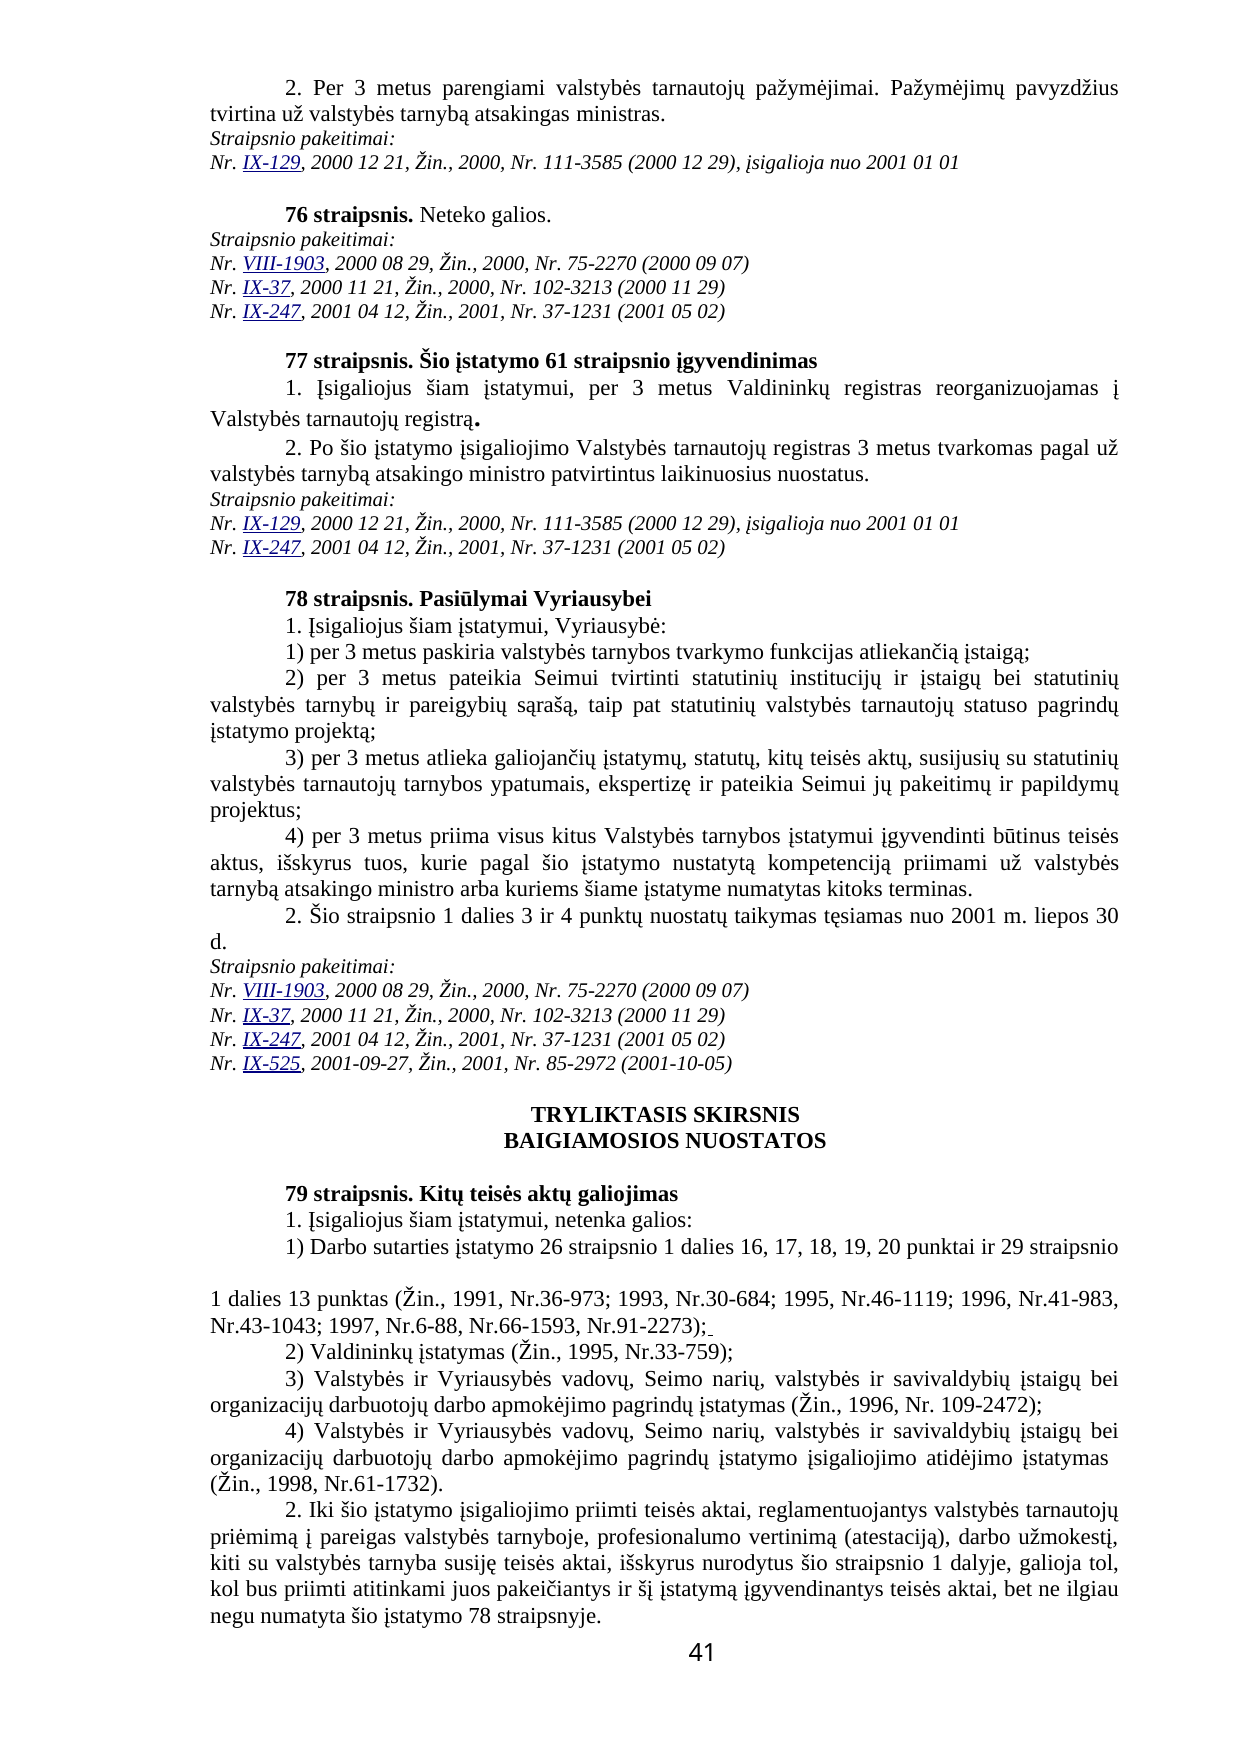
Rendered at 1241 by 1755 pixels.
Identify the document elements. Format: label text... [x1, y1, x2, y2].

text 1) Darbo sutarties įstatymo 26 straipsnio 1 dalies 16, 17, 18, 19, 20 punktai ir 29 straipsnio 1 dalies 13 punktas (Žin., 1991, Nr.36-973; 1993, Nr.30-684; 1995, Nr.46-1119; 1996, Nr.41-983, Nr.43-1043; 1997, Nr.6-88, Nr.66-1593, Nr.91-2273); [210, 1233, 1120, 1338]
text Nr. IX-37, 2000 11 21, Žin., 2000, Nr. 102-3213 (2000 11 29) [210, 1002, 1120, 1027]
text Nr. IX-129, 2000 12 21, Žin., 2000, Nr. 111-3585 (2000 12 29), įsigalioja nuo 2001 01 01 [210, 150, 1120, 174]
text Nr. IX-37, 2000 11 21, Žin., 2000, Nr. 102-3213 (2000 11 29) [210, 275, 1120, 299]
text 1. Įsigaliojus šiam įstatymui, netenka galios: [210, 1206, 1120, 1233]
text Nr. IX-525, 2001-09-27, Žin., 2001, Nr. 85-2972 (2001-10-05) [210, 1051, 1120, 1075]
text Straipsnio pakeitimai: [210, 126, 1120, 150]
text Nr. VIII-1903, 2000 08 29, Žin., 2000, Nr. 75-2270 (2000 09 07) [210, 978, 1120, 1002]
text 1. Įsigaliojus šiam įstatymui, per 3 metus Valdininkų registras reorganizuojamas į Valstybės tarnautojų registrą. [210, 374, 1120, 434]
text Nr. IX-247, 2001 04 12, Žin., 2001, Nr. 37-1231 (2001 05 02) [210, 535, 1120, 559]
text 2. Iki šio įstatymo įsigaliojimo priimti teisės aktai, reglamentuojantys valstybės tarnautojų priėmimą į pareigas valstybės tarnyboje, profesionalumo vertinimą (atestaciją), darbo užmokestį, kiti su valstybės tarnyba susiję teisės aktai, išskyrus nurodytus šio straipsnio 1 dalyje, galioja tol, kol bus priimti atitinkami juos pakeičiantys ir šį įstatymą įgyvendinantys teisės aktai, bet ne ilgiau negu numatyta šio įstatymo 78 straipsnyje. [210, 1496, 1120, 1628]
text BAIGIAMOSIOS NUOSTATOS [210, 1127, 1120, 1154]
text Nr. IX-129, 2000 12 21, Žin., 2000, Nr. 111-3585 (2000 12 29), įsigalioja nuo 2001 01 01 [210, 511, 1120, 535]
text Nr. VIII-1903, 2000 08 29, Žin., 2000, Nr. 75-2270 (2000 09 07) [210, 251, 1120, 275]
text 3) Valstybės ir Vyriausybės vadovų, Seimo narių, valstybės ir savivaldybių įstaigų bei organizacijų darbuotojų darbo apmokėjimo pagrindų įstatymas (Žin., 1996, Nr. 109-2472); [210, 1364, 1120, 1417]
text 2) per 3 metus pateikia Seimui tvirtinti statutinių institucijų ir įstaigų bei statutinių valstybės tarnybų ir pareigybių sąrašą, taip pat statutinių valstybės tarnautojų statuso pagrindų įstatymo projektą; [210, 664, 1120, 743]
text 2. Šio straipsnio 1 dalies 3 ir 4 punktų nuostatų taikymas tęsiamas nuo 2001 m. liepos 30 d. [210, 902, 1120, 954]
text 1. Įsigaliojus šiam įstatymui, Vyriausybė: [210, 612, 1120, 638]
text 78 straipsnis. Pasiūlymai Vyriausybei [210, 585, 1120, 612]
text 76 straipsnis. Neteko galios. [210, 201, 1120, 227]
text 4) Valstybės ir Vyriausybės vadovų, Seimo narių, valstybės ir savivaldybių įstaigų bei organizacijų darbuotojų darbo apmokėjimo pagrindų įstatymo įsigaliojimo atidėjimo įstatymas (Žin., 1998, Nr.61-1732). [210, 1417, 1120, 1496]
text 1) per 3 metus paskiria valstybės tarnybos tvarkymo funkcijas atliekančią įstaigą; [285, 638, 1120, 664]
text 3) per 3 metus atlieka galiojančių įstatymų, statutų, kitų teisės aktų, susijusių su statutinių valstybės tarnautojų tarnybos ypatumais, ekspertizę ir pateikia Seimui jų pakeitimų ir papildymų projektus; [210, 743, 1120, 823]
text 2. Per 3 metus parengiami valstybės tarnautojų pažymėjimai. Pažymėjimų pavyzdžius tvirtina už valstybės tarnybą atsakingas ministras. [210, 73, 1120, 126]
text Straipsnio pakeitimai: [210, 954, 1120, 978]
text Nr. IX-247, 2001 04 12, Žin., 2001, Nr. 37-1231 (2001 05 02) [210, 299, 1120, 323]
text Straipsnio pakeitimai: [210, 487, 1120, 511]
subtitle TRYLIKTASIS SKIRSNIS [210, 1101, 1120, 1127]
text 77 straipsnis. Šio įstatymo 61 straipsnio įgyvendinimas [210, 347, 1120, 374]
text 4) per 3 metus priima visus kitus Valstybės tarnybos įstatymui įgyvendinti būtinus teisės aktus, išskyrus tuos, kurie pagal šio įstatymo nustatytą kompetenciją priimami už valstybės tarnybą atsakingo ministro arba kuriems šiame įstatyme numatytas kitoks terminas. [210, 823, 1120, 902]
text 2) Valdininkų įstatymas (Žin., 1995, Nr.33-759); [210, 1338, 1120, 1364]
text Nr. IX-247, 2001 04 12, Žin., 2001, Nr. 37-1231 (2001 05 02) [210, 1027, 1120, 1051]
text 2. Po šio įstatymo įsigaliojimo Valstybės tarnautojų registras 3 metus tvarkomas pagal už valstybės tarnybą atsakingo ministro patvirtintus laikinuosius nuostatus. [210, 434, 1120, 487]
text 79 straipsnis. Kitų teisės aktų galiojimas [210, 1180, 1120, 1206]
text Straipsnio pakeitimai: [210, 227, 1120, 251]
